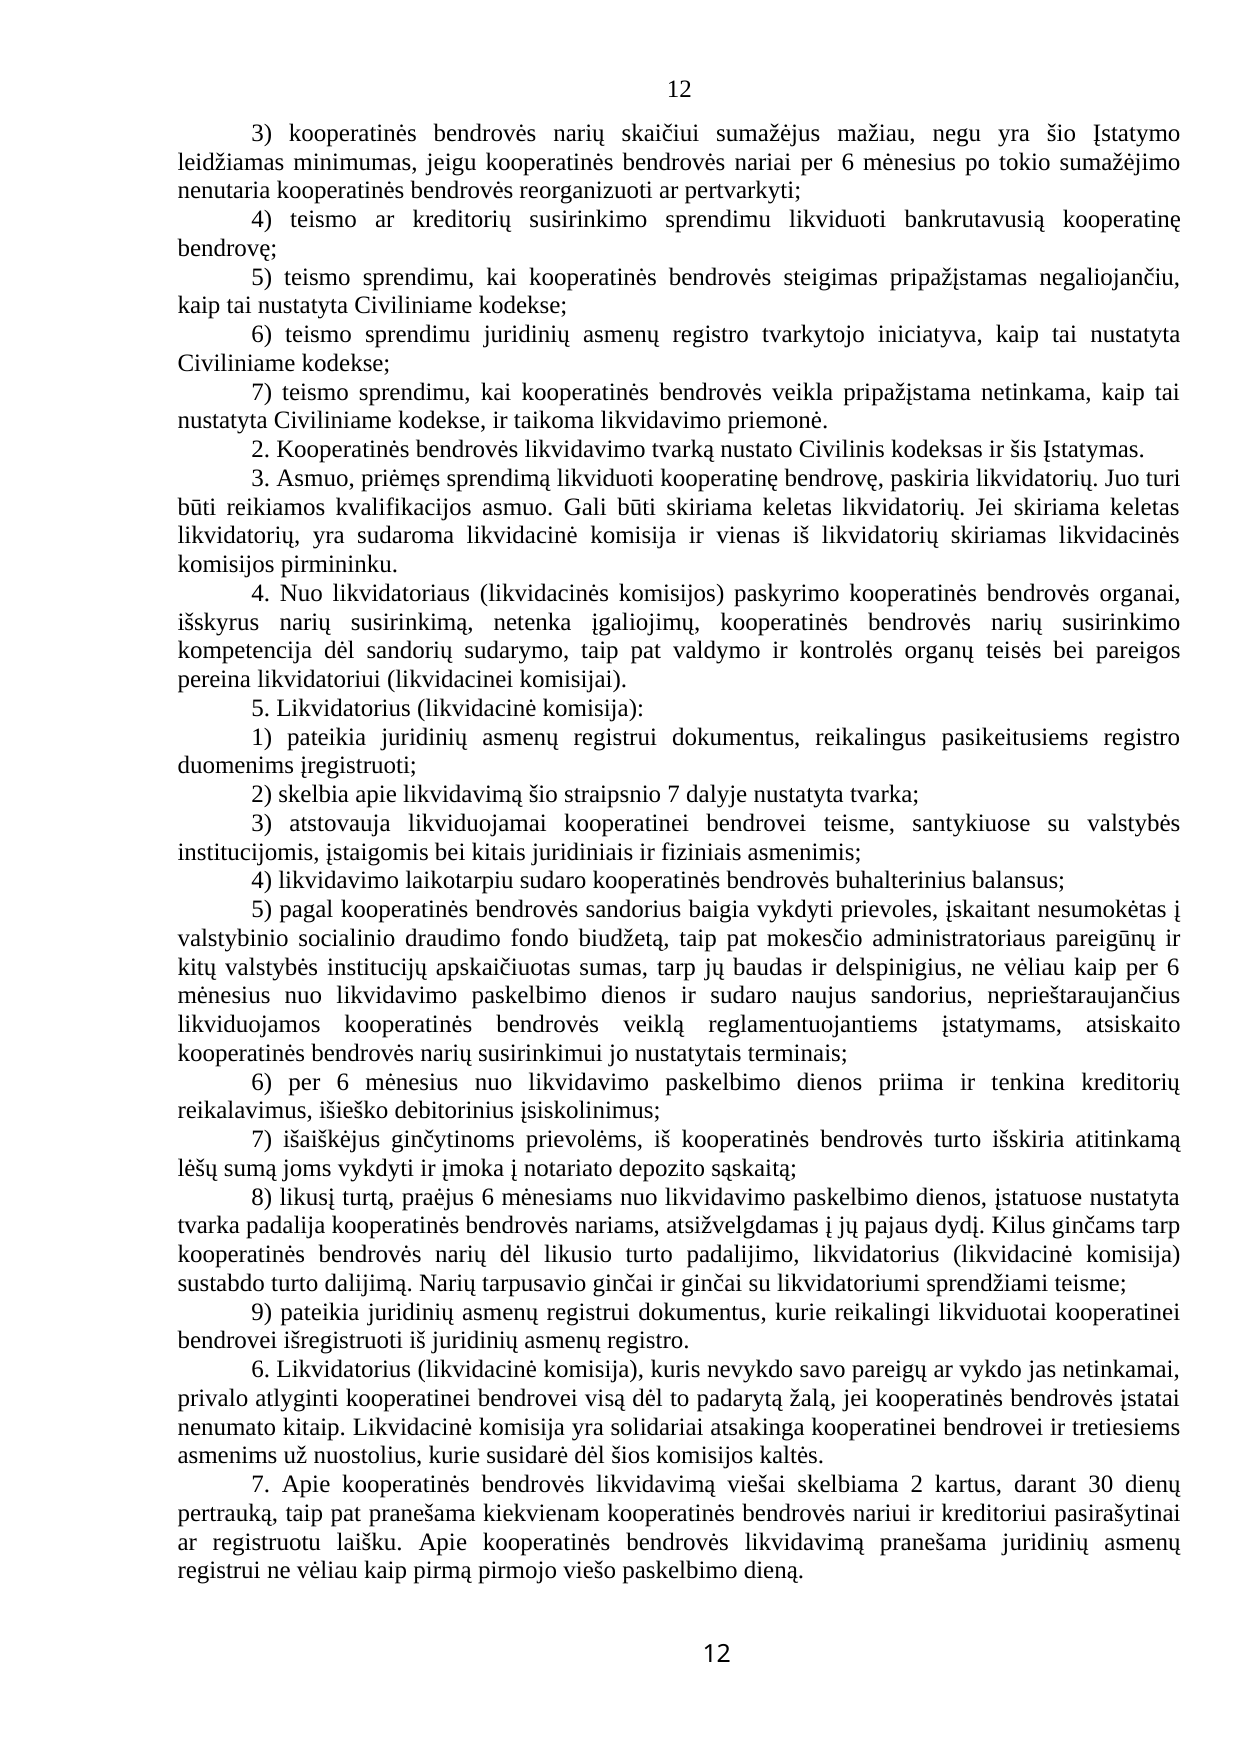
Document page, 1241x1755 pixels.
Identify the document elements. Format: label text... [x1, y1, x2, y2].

text 3. Asmuo, priėmęs sprendimą likviduoti kooperatinę bendrovę, paskiria likvidatorių. Juo turi būti reikiamos kvalifikacijos asmuo. Gali būti skiriama keletas likvidatorių. Jei skiriama keletas likvidatorių, yra sudaroma likvidacinė komisija ir vienas iš likvidatorių skiriamas likvidacinės komisijos pirmininku. [177, 463, 1181, 578]
text 7. Apie kooperatinės bendrovės likvidavimą viešai skelbiama 2 kartus, darant 30 dienų pertrauką, taip pat pranešama kiekvienam kooperatinės bendrovės nariui ir kreditoriui pasirašytinai ar registruotu laišku. Apie kooperatinės bendrovės likvidavimą pranešama juridinių asmenų registrui ne vėliau kaip pirmą pirmojo viešo paskelbimo dieną. [177, 1469, 1181, 1584]
text 4) teismo ar kreditorių susirinkimo sprendimu likviduoti bankrutavusią kooperatinę bendrovę; [177, 204, 1181, 262]
text 4. Nuo likvidatoriaus (likvidacinės komisijos) paskyrimo kooperatinės bendrovės organai, išskyrus narių susirinkimą, netenka įgaliojimų, kooperatinės bendrovės narių susirinkimo kompetencija dėl sandorių sudarymo, taip pat valdymo ir kontrolės organų teisės bei pareigos pereina likvidatoriui (likvidacinei komisijai). [177, 578, 1181, 693]
text 6) per 6 mėnesius nuo likvidavimo paskelbimo dienos priima ir tenkina kreditorių reikalavimus, išieško debitorinius įsiskolinimus; [177, 1067, 1181, 1124]
text 3) kooperatinės bendrovės narių skaičiui sumažėjus mažiau, negu yra šio Įstatymo leidžiamas minimumas, jeigu kooperatinės bendrovės nariai per 6 mėnesius po tokio sumažėjimo nenutaria kooperatinės bendrovės reorganizuoti ar pertvarkyti; [177, 118, 1181, 204]
text 2) skelbia apie likvidavimą šio straipsnio 7 dalyje nustatyta tvarka; [177, 779, 1181, 808]
text 9) pateikia juridinių asmenų registrui dokumentus, kurie reikalingi likviduotai kooperatinei bendrovei išregistruoti iš juridinių asmenų registro. [177, 1297, 1181, 1354]
text 6) teismo sprendimu juridinių asmenų registro tvarkytojo iniciatyva, kaip tai nustatyta Civiliniame kodekse; [177, 319, 1181, 377]
text 5) teismo sprendimu, kai kooperatinės bendrovės steigimas pripažįstamas negaliojančiu, kaip tai nustatyta Civiliniame kodekse; [177, 262, 1181, 319]
text 7) teismo sprendimu, kai kooperatinės bendrovės veikla pripažįstama netinkama, kaip tai nustatyta Civiliniame kodekse, ir taikoma likvidavimo priemonė. [177, 377, 1181, 434]
text 3) atstovauja likviduojamai kooperatinei bendrovei teisme, santykiuose su valstybės institucijomis, įstaigomis bei kitais juridiniais ir fiziniais asmenimis; [177, 808, 1181, 866]
text 5. Likvidatorius (likvidacinė komisija): [177, 693, 1181, 722]
text 6. Likvidatorius (likvidacinė komisija), kuris nevykdo savo pareigų ar vykdo jas netinkamai, privalo atlyginti kooperatinei bendrovei visą dėl to padarytą žalą, jei kooperatinės bendrovės įstatai nenumato kitaip. Likvidacinė komisija yra solidariai atsakinga kooperatinei bendrovei ir tretiesiems asmenims už nuostolius, kurie susidarė dėl šios komisijos kaltės. [177, 1354, 1181, 1469]
text 4) likvidavimo laikotarpiu sudaro kooperatinės bendrovės buhalterinius balansus; [177, 866, 1181, 894]
text 5) pagal kooperatinės bendrovės sandorius baigia vykdyti prievoles, įskaitant nesumokėtas į valstybinio socialinio draudimo fondo biudžetą, taip pat mokesčio administratoriaus pareigūnų ir kitų valstybės institucijų apskaičiuotas sumas, tarp jų baudas ir delspinigius, ne vėliau kaip per 6 mėnesius nuo likvidavimo paskelbimo dienos ir sudaro naujus sandorius, neprieštaraujančius likviduojamos kooperatinės bendrovės veiklą reglamentuojantiems įstatymams, atsiskaito kooperatinės bendrovės narių susirinkimui jo nustatytais terminais; [177, 894, 1181, 1067]
text 8) likusį turtą, praėjus 6 mėnesiams nuo likvidavimo paskelbimo dienos, įstatuose nustatyta tvarka padalija kooperatinės bendrovės nariams, atsižvelgdamas į jų pajaus dydį. Kilus ginčams tarp kooperatinės bendrovės narių dėl likusio turto padalijimo, likvidatorius (likvidacinė komisija) sustabdo turto dalijimą. Narių tarpusavio ginčai ir ginčai su likvidatoriumi sprendžiami teisme; [177, 1182, 1181, 1297]
text 7) išaiškėjus ginčytinoms prievolėms, iš kooperatinės bendrovės turto išskiria atitinkamą lėšų sumą joms vykdyti ir įmoka į notariato depozito sąskaitą; [177, 1124, 1181, 1182]
text 1) pateikia juridinių asmenų registrui dokumentus, reikalingus pasikeitusiems registro duomenims įregistruoti; [177, 722, 1181, 779]
text 2. Kooperatinės bendrovės likvidavimo tvarką nustato Civilinis kodeksas ir šis Įstatymas. [177, 434, 1181, 463]
